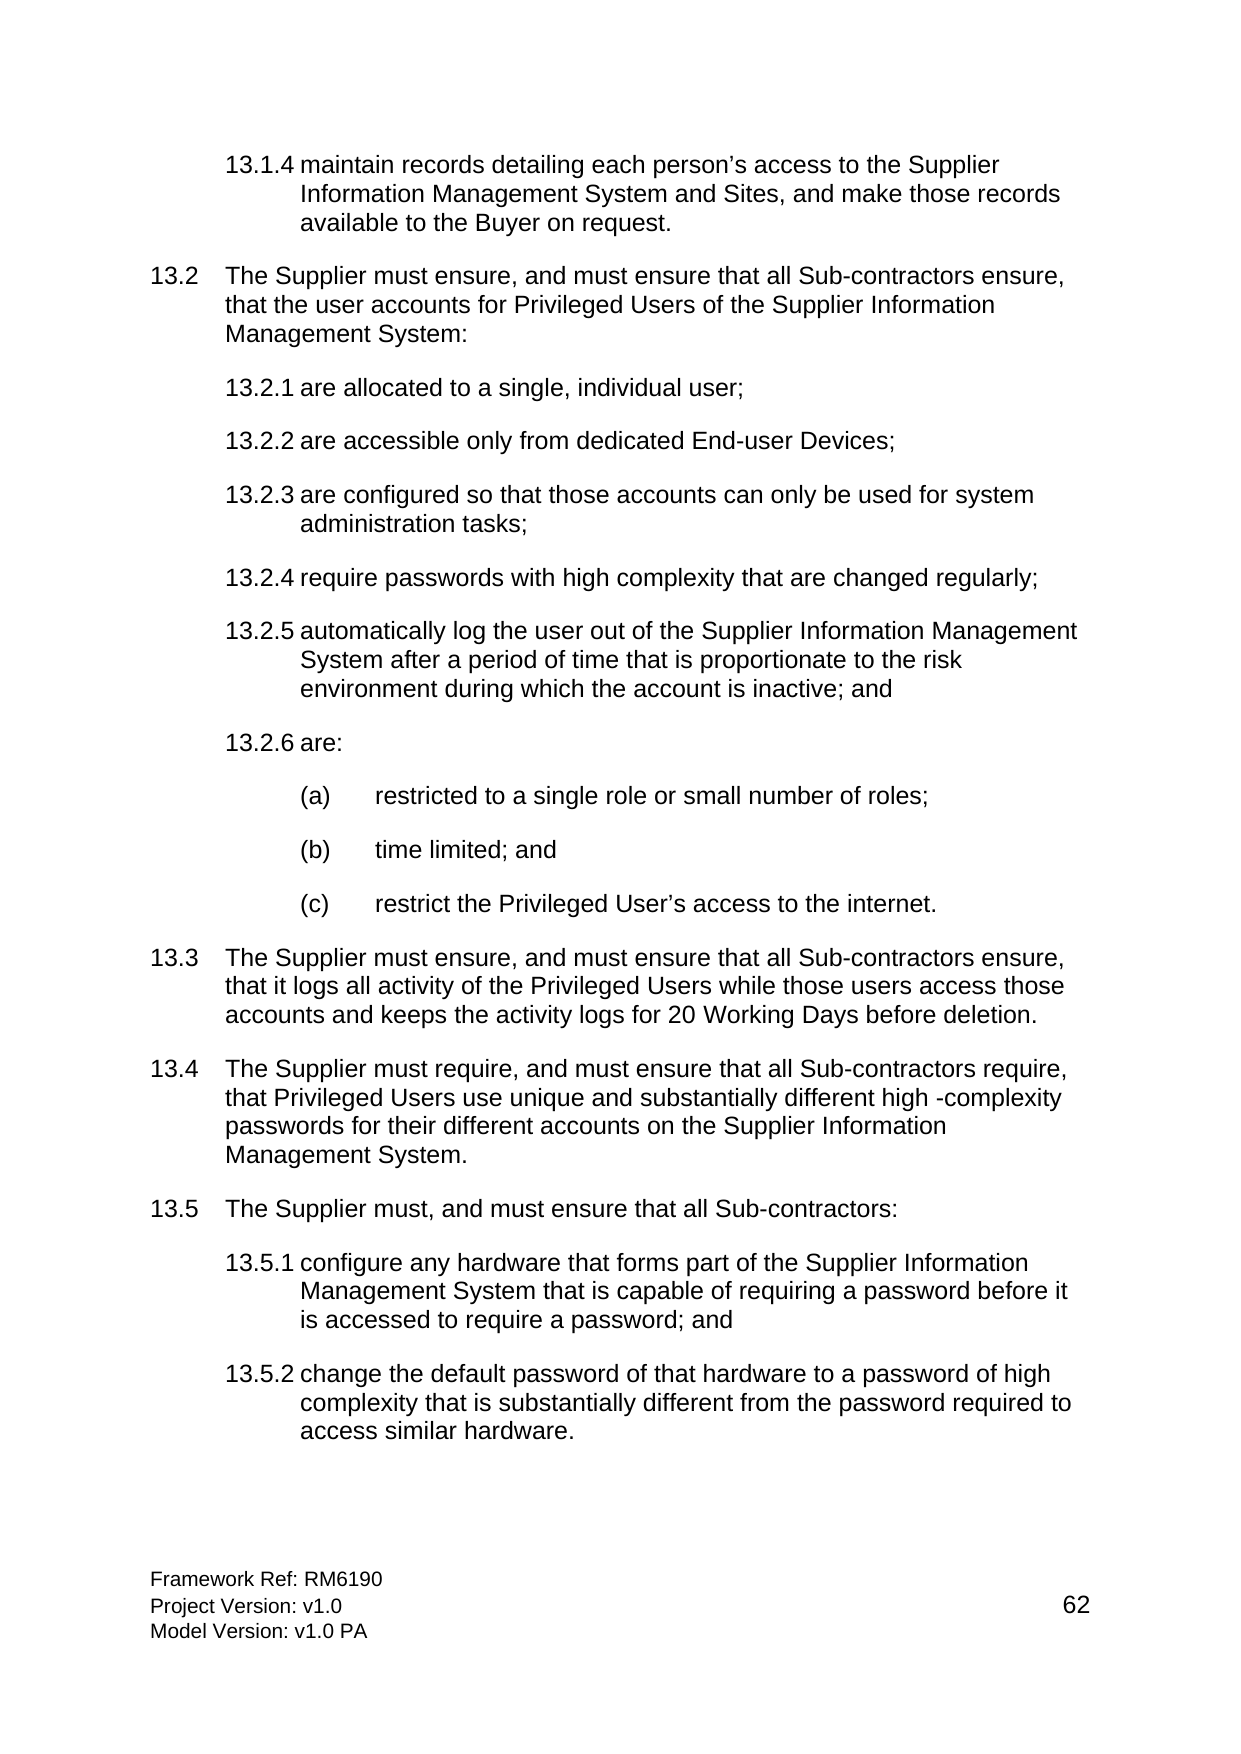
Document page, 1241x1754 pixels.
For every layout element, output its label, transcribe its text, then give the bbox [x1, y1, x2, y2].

list The Supplier must, and must ensure that all Sub-contractors: [150, 1194, 1090, 1222]
list change the default password of that hardware to a password of high complexity that is substantially different from the password required to access similar hardware. [225, 1359, 1090, 1445]
list configure any hardware that forms part of the Supplier Information Management System that is capable of requiring a password before it is accessed to require a password; and [225, 1247, 1090, 1334]
list restrict the Privileged User’s access to the internet. [300, 889, 1090, 917]
list maintain records detailing each person’s access to the Supplier Information Management System and Sites, and make those records available to the Buyer on request. [225, 150, 1090, 236]
list are allocated to a single, individual user; [225, 372, 1090, 401]
list are accessible only from dedicated End-user Devices; [225, 426, 1090, 455]
list The Supplier must require, and must ensure that all Sub-contractors require, that Privileged Users use unique and substantially different high -complexity passwords for their different accounts on the Supplier Information Management System. [150, 1054, 1090, 1169]
list The Supplier must ensure, and must ensure that all Sub-contractors ensure, that the user accounts for Privileged Users of the Supplier Information Management System: [150, 261, 1090, 347]
list are: [225, 727, 1090, 756]
list are configured so that those accounts can only be used for system administration tasks; [225, 480, 1090, 537]
list The Supplier must ensure, and must ensure that all Sub-contractors ensure, that it logs all activity of the Privileged Users while those users access those accounts and keeps the activity logs for 20 Working Days before deletion. [150, 942, 1090, 1029]
list automatically log the user out of the Supplier Information Management System after a period of time that is proportionate to the risk environment during which the account is inactive; and [225, 616, 1090, 702]
list require passwords with high complexity that are changed regularly; [225, 562, 1090, 591]
list time limited; and [300, 835, 1090, 864]
list restricted to a single role or small number of roles; [300, 781, 1090, 810]
